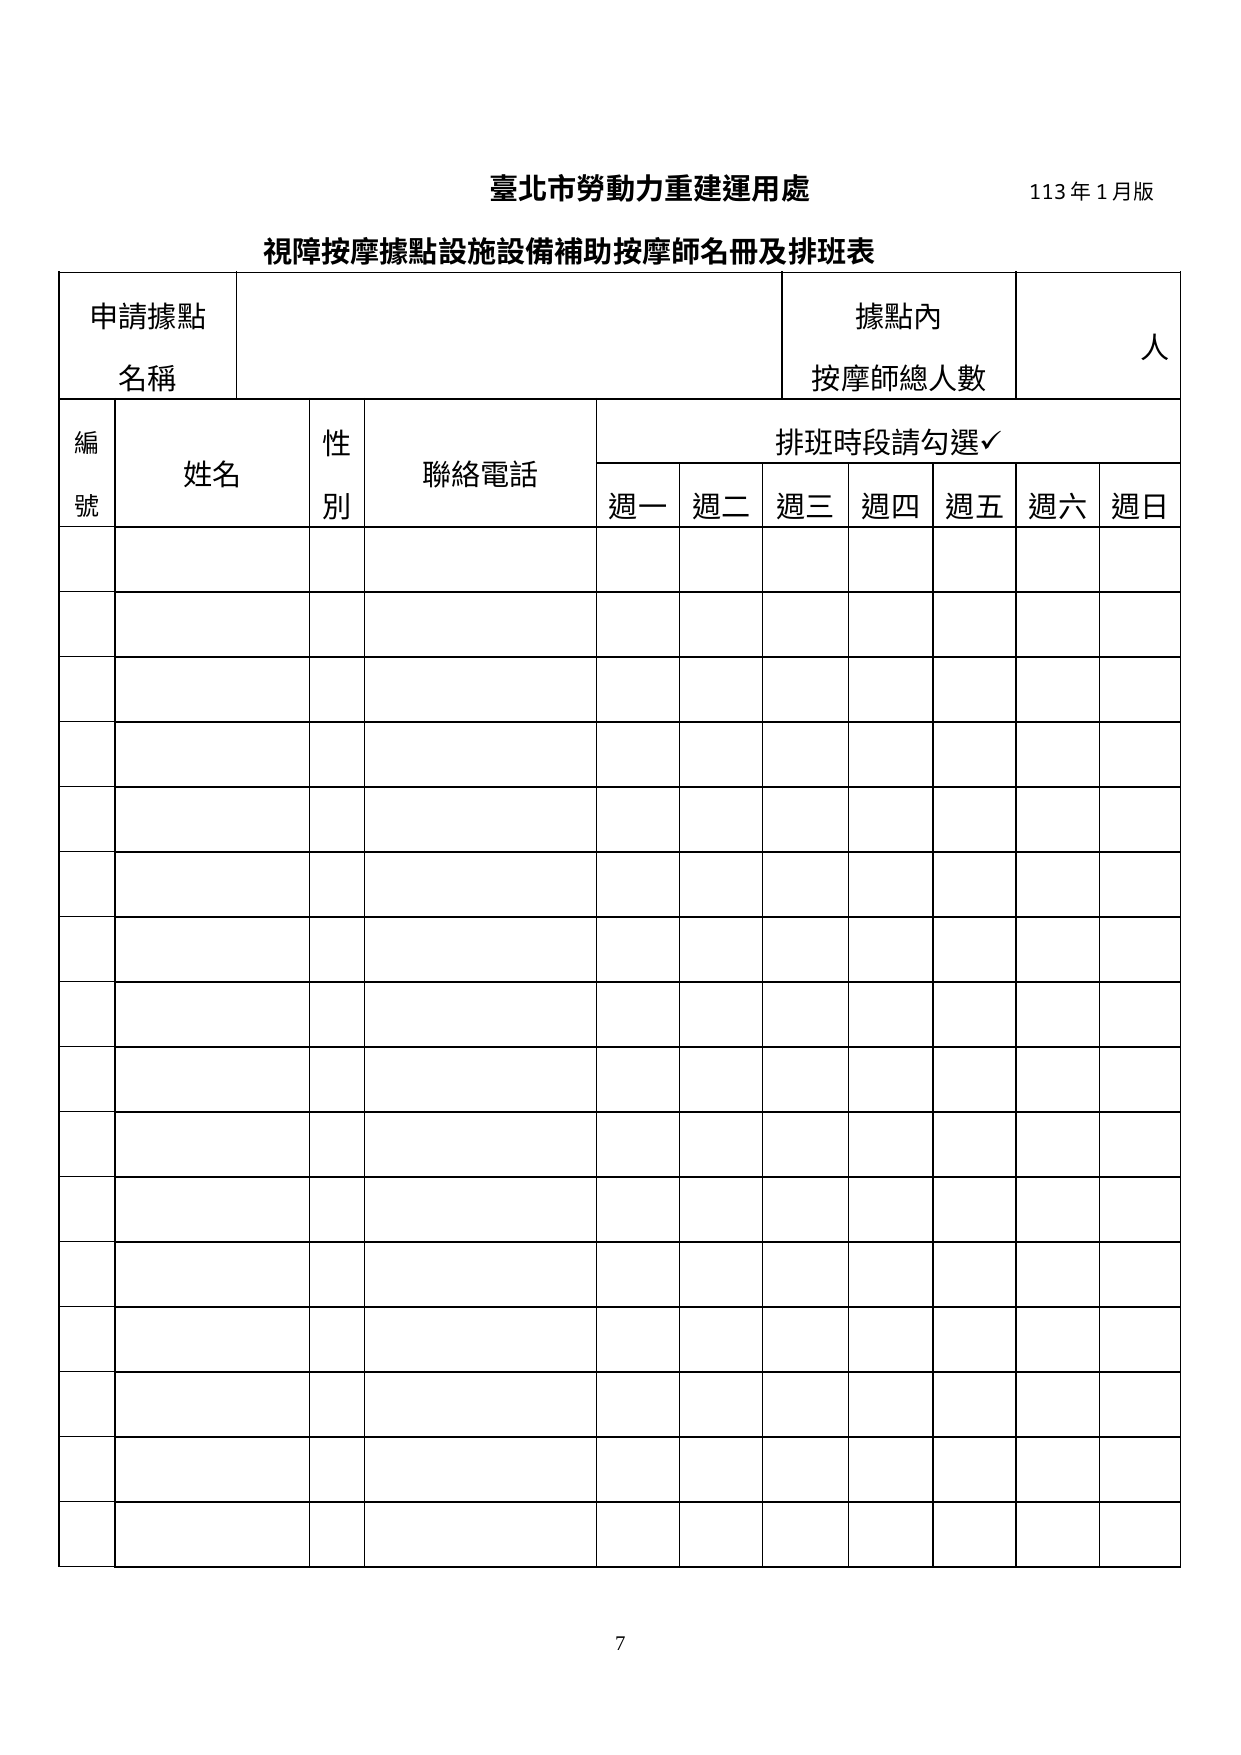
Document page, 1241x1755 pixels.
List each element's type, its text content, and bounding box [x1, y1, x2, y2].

table_cell [310, 1373, 364, 1436]
table_cell [680, 1438, 762, 1501]
table_cell [763, 1113, 848, 1176]
table_cell [849, 788, 932, 851]
table_cell [934, 1438, 1015, 1501]
table_cell [680, 1308, 762, 1371]
table_cell [934, 1178, 1015, 1241]
table_cell [1100, 528, 1180, 591]
table_cell [310, 1503, 364, 1566]
table_cell [116, 1113, 309, 1176]
table_cell [365, 723, 596, 786]
table_cell [849, 658, 932, 721]
table_cell [849, 1178, 932, 1241]
table_cell [1100, 658, 1180, 721]
table_cell 週二 [680, 464, 762, 526]
table_cell [763, 853, 848, 916]
table_cell [1017, 788, 1099, 851]
table_cell [365, 528, 596, 591]
table_cell [934, 723, 1015, 786]
table_cell [849, 1503, 932, 1566]
table_cell [116, 983, 309, 1046]
table_cell [365, 658, 596, 721]
table_cell [763, 1503, 848, 1566]
table_cell [310, 983, 364, 1046]
table_header 據點內 按摩師總人數 [783, 273, 1015, 398]
table_cell [1017, 723, 1099, 786]
table_cell [597, 1113, 679, 1176]
table_cell [934, 593, 1015, 656]
table_cell [1100, 983, 1180, 1046]
table_cell [763, 658, 848, 721]
table_cell [116, 528, 309, 591]
table_cell [116, 658, 309, 721]
table_cell [597, 918, 679, 981]
table_cell [763, 1048, 848, 1111]
table_cell [680, 1503, 762, 1566]
table_cell [934, 788, 1015, 851]
table_cell [763, 593, 848, 656]
table_cell [849, 723, 932, 786]
table_cell [934, 1243, 1015, 1306]
table_header [237, 273, 781, 398]
table_cell [934, 1503, 1015, 1566]
table_header 人 [1017, 273, 1180, 398]
table_cell [60, 1502, 114, 1566]
table_cell [310, 1243, 364, 1306]
table_cell [849, 528, 932, 591]
table_cell [763, 723, 848, 786]
table_cell [934, 853, 1015, 916]
table_cell [849, 593, 932, 656]
table_cell [597, 1048, 679, 1111]
table_cell [60, 1437, 114, 1501]
table_cell [597, 1308, 679, 1371]
table_cell [310, 593, 364, 656]
table_cell [60, 787, 114, 851]
table_cell [365, 1438, 596, 1501]
table_cell [849, 853, 932, 916]
table_cell [763, 788, 848, 851]
table_cell [310, 1308, 364, 1371]
table_cell [310, 853, 364, 916]
table_cell [597, 853, 679, 916]
table_cell [597, 1178, 679, 1241]
table_cell [365, 918, 596, 981]
table_cell [680, 1178, 762, 1241]
table_cell [1100, 788, 1180, 851]
table_cell [1017, 1243, 1099, 1306]
table_cell [597, 1503, 679, 1566]
table_cell [934, 528, 1015, 591]
table_cell 週一 [597, 464, 679, 526]
table_cell 週三 [763, 464, 848, 526]
table_cell [310, 1438, 364, 1501]
table_cell [365, 1243, 596, 1306]
table_cell [116, 788, 309, 851]
table_cell [365, 1373, 596, 1436]
table_cell 排班時段請勾選 [597, 400, 1180, 462]
table_cell [1100, 1048, 1180, 1111]
table_cell [60, 1112, 114, 1176]
table_cell [365, 1048, 596, 1111]
table_cell [60, 1307, 114, 1371]
table_cell [1017, 1308, 1099, 1371]
text 視障按摩據點設施設備補助按摩師名冊及排班表 [59, 229, 1181, 271]
table_cell [1017, 1438, 1099, 1501]
table_cell [680, 853, 762, 916]
table_cell [934, 983, 1015, 1046]
table_cell [1017, 983, 1099, 1046]
text 臺北市勞動力重建運用處 113年1月版 [59, 166, 1181, 208]
table_cell [763, 1308, 848, 1371]
table_cell [597, 528, 679, 591]
table_cell [365, 1503, 596, 1566]
table_cell [763, 1178, 848, 1241]
table_cell [934, 1048, 1015, 1111]
table_cell [1017, 658, 1099, 721]
table_cell [934, 918, 1015, 981]
table_cell [116, 1243, 309, 1306]
table_cell [116, 1438, 309, 1501]
table_cell [116, 593, 309, 656]
table_cell [116, 853, 309, 916]
table_cell [1100, 1243, 1180, 1306]
table_cell [849, 1113, 932, 1176]
table_cell [680, 918, 762, 981]
table_cell [60, 1242, 114, 1306]
table_cell [1100, 1308, 1180, 1371]
table_cell [60, 852, 114, 916]
table_cell [763, 528, 848, 591]
table_cell [1100, 593, 1180, 656]
table_cell [680, 723, 762, 786]
table_cell [116, 1308, 309, 1371]
table_cell [934, 1113, 1015, 1176]
table_cell 週四 [849, 464, 932, 526]
table_cell [310, 1113, 364, 1176]
table_cell [116, 1373, 309, 1436]
table_cell [310, 1178, 364, 1241]
table_cell [597, 983, 679, 1046]
table_cell [310, 723, 364, 786]
table_cell [1017, 1048, 1099, 1111]
table_cell [849, 983, 932, 1046]
table_cell [934, 1373, 1015, 1436]
table_cell [597, 723, 679, 786]
table_cell [60, 1177, 114, 1241]
table_cell [680, 658, 762, 721]
table_cell [597, 1243, 679, 1306]
table_cell [1100, 1373, 1180, 1436]
table_cell [934, 658, 1015, 721]
table_cell [60, 592, 114, 656]
table_cell [597, 593, 679, 656]
table_cell [365, 1308, 596, 1371]
table_cell 編號 [60, 400, 114, 526]
table_cell 週日 [1100, 464, 1180, 526]
table_cell [1017, 1503, 1099, 1566]
table_cell [1100, 723, 1180, 786]
table_cell [310, 918, 364, 981]
table_cell [763, 1373, 848, 1436]
table_cell [1017, 593, 1099, 656]
table_cell [365, 983, 596, 1046]
table_cell [116, 723, 309, 786]
table_cell [1017, 528, 1099, 591]
table_header 申請據點 名稱 [60, 273, 236, 398]
table_cell [680, 1113, 762, 1176]
table_cell 週五 [934, 464, 1015, 526]
table_cell [680, 1243, 762, 1306]
table_cell [849, 1243, 932, 1306]
table_cell [1100, 1178, 1180, 1241]
table_cell [763, 983, 848, 1046]
table_cell [763, 918, 848, 981]
table_cell [310, 788, 364, 851]
table_cell [60, 1372, 114, 1436]
table_cell [763, 1438, 848, 1501]
table_cell [1017, 853, 1099, 916]
table_cell [1100, 918, 1180, 981]
table_cell 週六 [1017, 464, 1099, 526]
table_cell [597, 788, 679, 851]
table_cell [1100, 1438, 1180, 1501]
table_cell [1017, 1178, 1099, 1241]
table_cell [60, 657, 114, 721]
table_cell [116, 918, 309, 981]
table_cell [849, 918, 932, 981]
table_cell [116, 1503, 309, 1566]
table_cell [849, 1438, 932, 1501]
table_cell [116, 1048, 309, 1111]
table_cell [849, 1308, 932, 1371]
table_cell [60, 917, 114, 981]
table_cell [310, 658, 364, 721]
table_cell [310, 1048, 364, 1111]
table_cell [680, 788, 762, 851]
table_cell [763, 1243, 848, 1306]
table_cell [1100, 1113, 1180, 1176]
table_cell [116, 1178, 309, 1241]
table_cell [1017, 918, 1099, 981]
table_cell [680, 593, 762, 656]
table_cell [60, 722, 114, 786]
table_cell [680, 1048, 762, 1111]
table_cell [1100, 1503, 1180, 1566]
table_cell 聯絡電話 [365, 400, 596, 526]
table_cell [680, 983, 762, 1046]
table_cell [597, 658, 679, 721]
table_cell [365, 788, 596, 851]
table_cell 姓名 [116, 400, 309, 526]
table_cell [310, 528, 364, 591]
table_cell [849, 1373, 932, 1436]
table_cell [60, 982, 114, 1046]
table_cell [934, 1308, 1015, 1371]
table_cell [60, 527, 114, 591]
table_cell [1100, 853, 1180, 916]
table_cell [597, 1438, 679, 1501]
table_cell [1017, 1113, 1099, 1176]
table_cell [680, 1373, 762, 1436]
table_cell [365, 1113, 596, 1176]
table_cell [60, 1047, 114, 1111]
table_cell [365, 853, 596, 916]
table_cell [365, 593, 596, 656]
table_cell [1017, 1373, 1099, 1436]
table_cell [680, 528, 762, 591]
table_cell 性別 [310, 400, 364, 526]
table_cell [365, 1178, 596, 1241]
table_cell [849, 1048, 932, 1111]
table_cell [597, 1373, 679, 1436]
